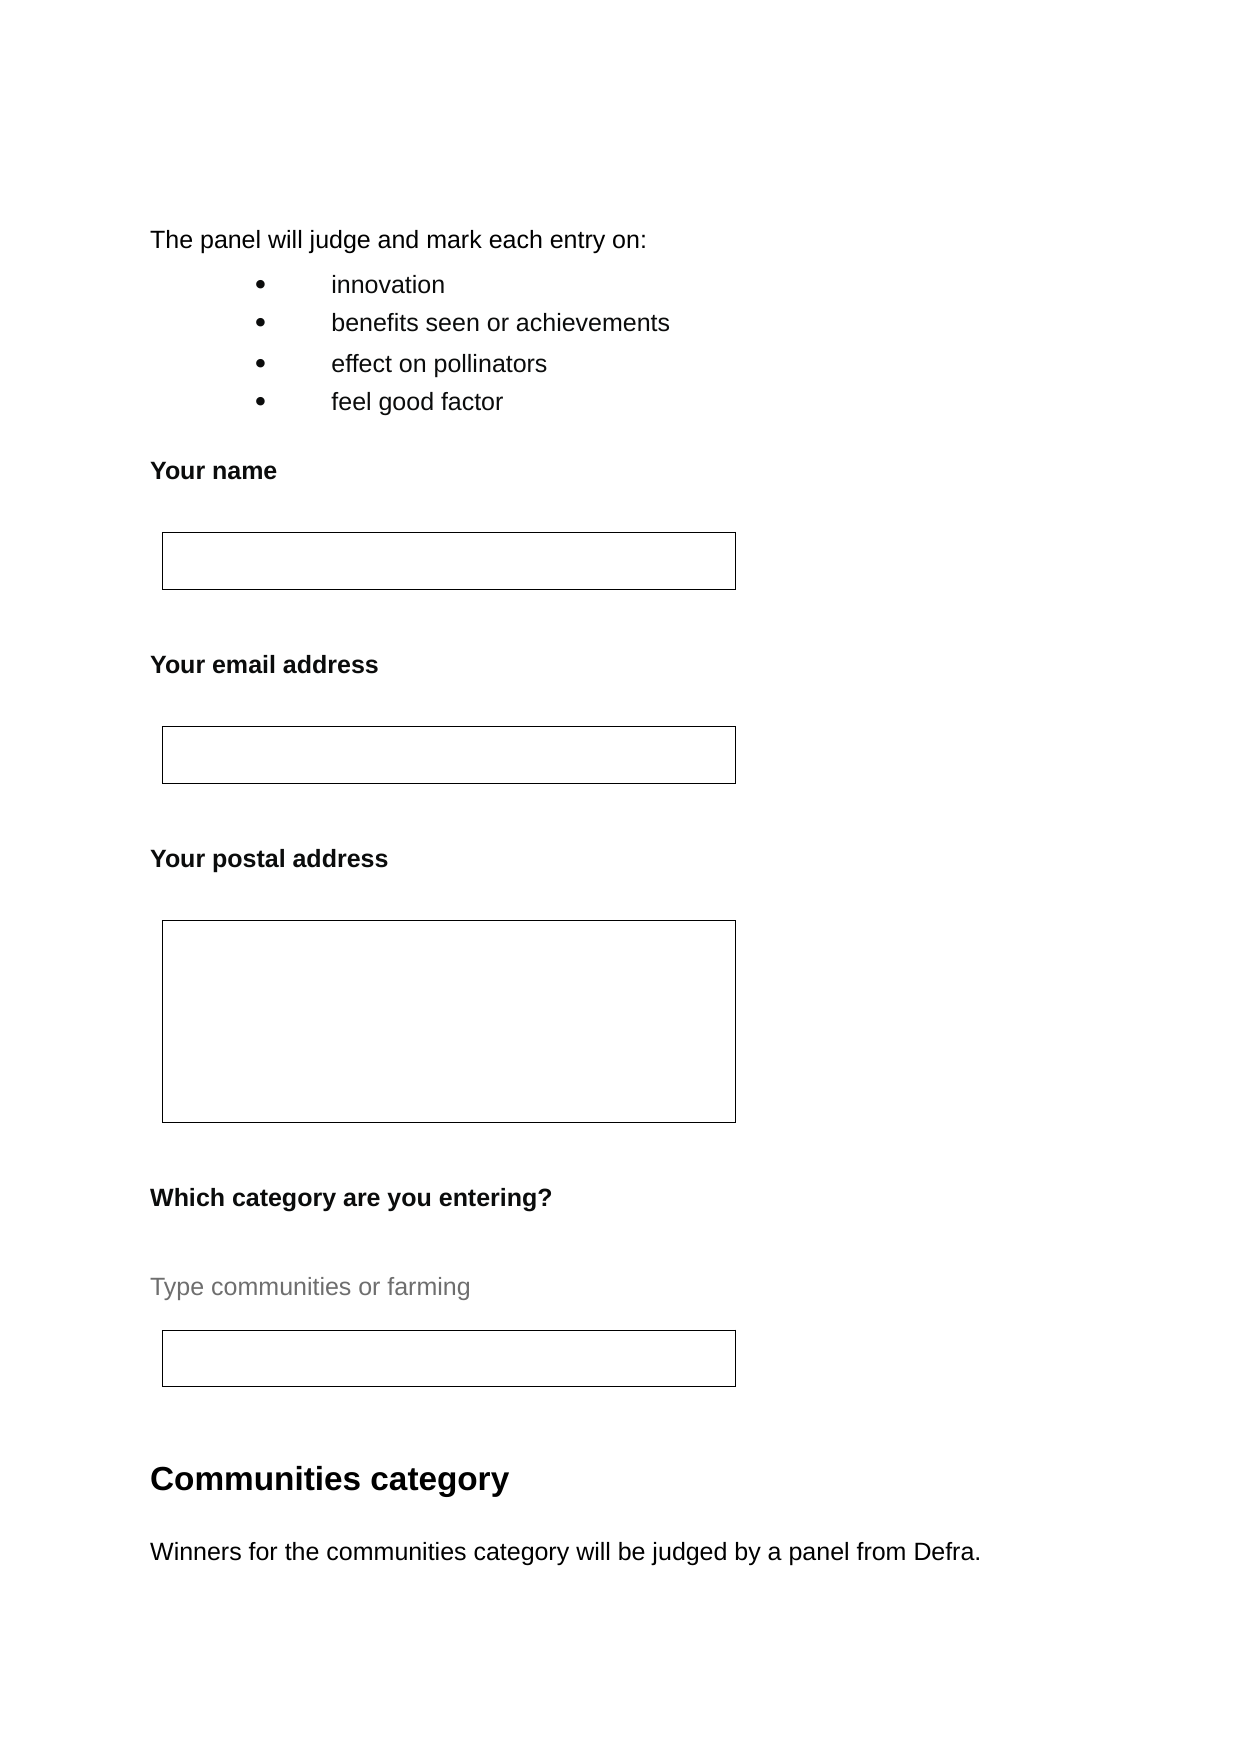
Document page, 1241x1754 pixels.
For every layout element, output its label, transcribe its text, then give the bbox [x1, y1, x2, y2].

list feel good factor [256, 387, 1090, 416]
text The panel will judge and mark each entry on: [150, 225, 1090, 253]
list benefits seen or achievements [256, 308, 1090, 337]
text Which category are you entering? [150, 1183, 1090, 1212]
subtitle Communities category [150, 1454, 1090, 1500]
text Winners for the communities category will be judged by a panel from Defra. [150, 1537, 1090, 1566]
text Your name [150, 456, 1090, 484]
list innovation [256, 270, 1090, 299]
text Your email address [150, 650, 1090, 679]
text Type communities or farming [150, 1272, 1090, 1301]
text Your postal address [150, 844, 1090, 873]
list effect on pollinators [256, 349, 1090, 378]
